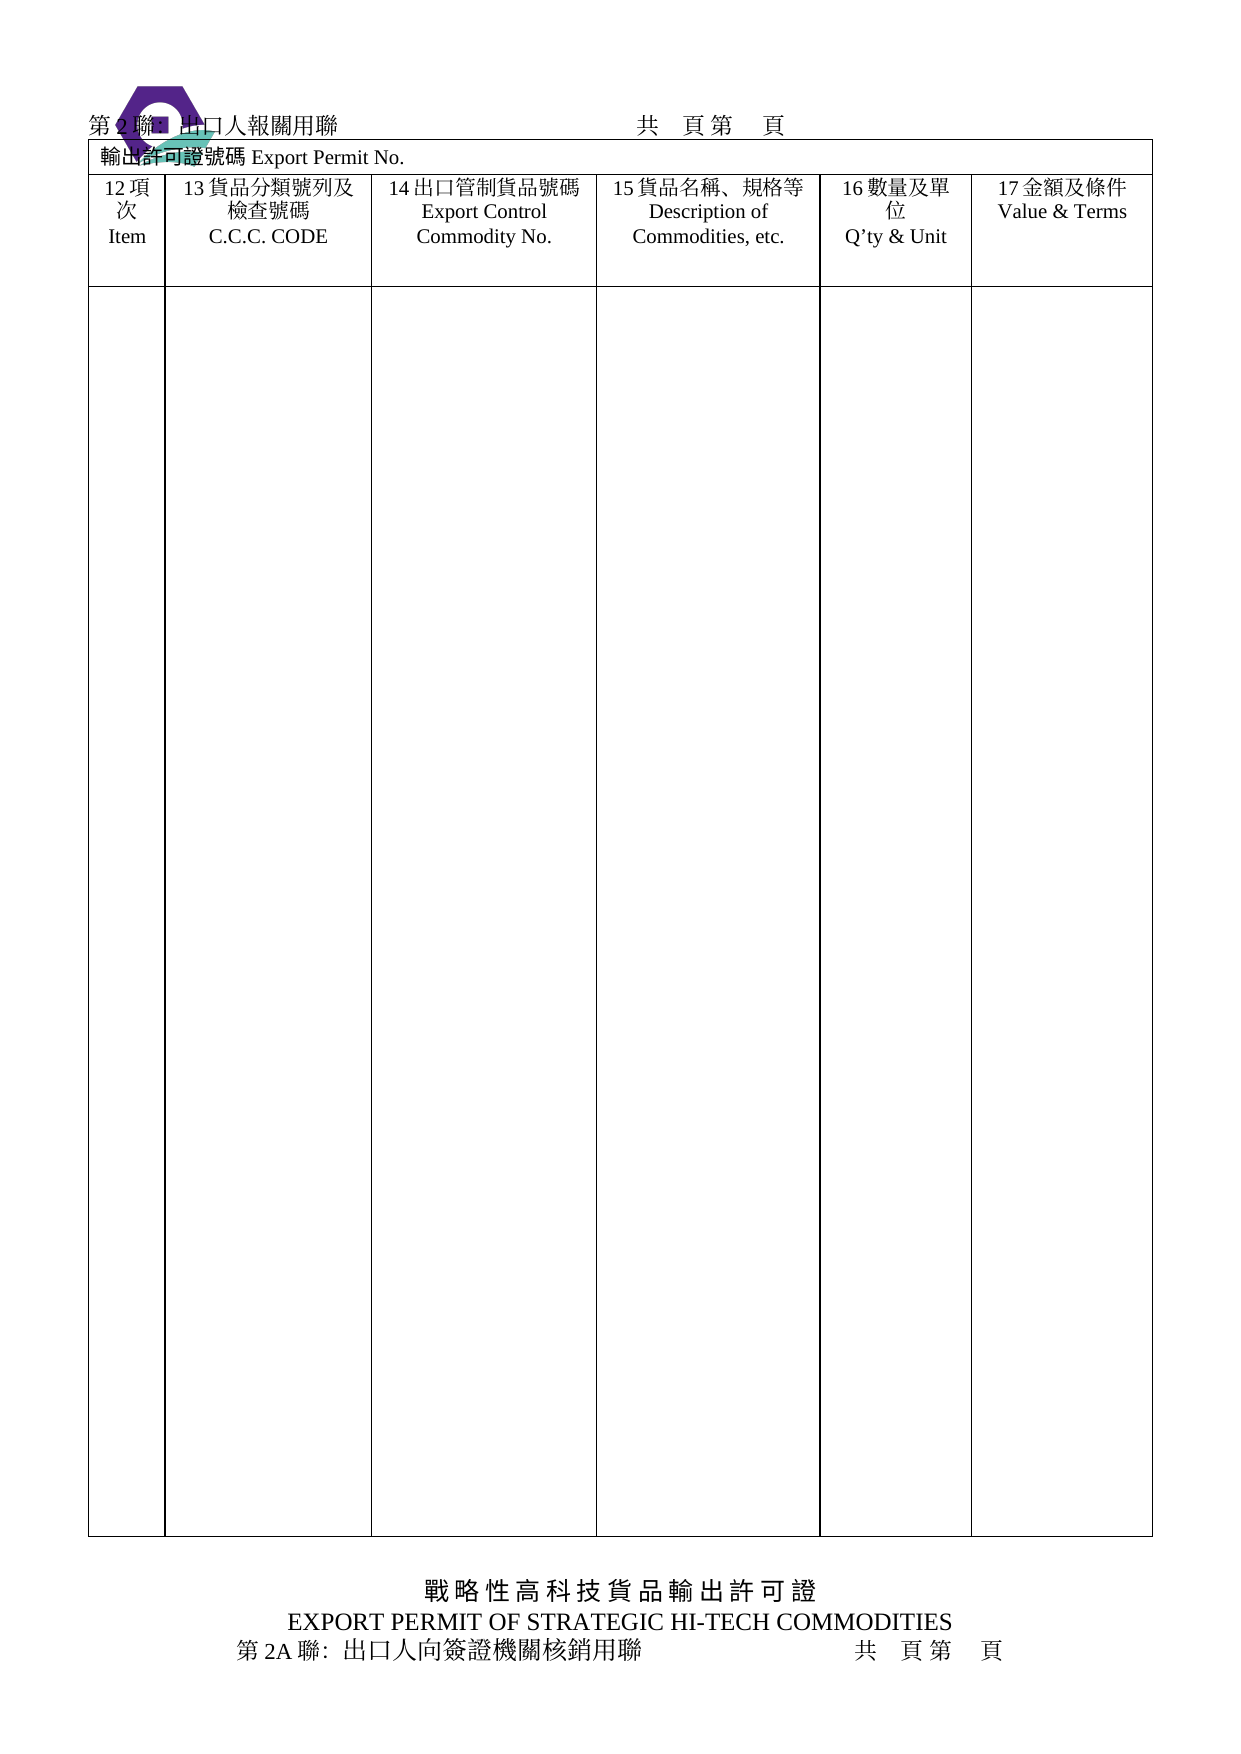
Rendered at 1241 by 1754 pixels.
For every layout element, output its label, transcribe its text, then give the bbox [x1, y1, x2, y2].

text 第2聯：出口人報關用聯 共 頁 第 頁 [89, 113, 1152, 139]
table_cell 12項次 Item [89, 175, 164, 286]
table_cell 15貨品名稱、規格等 Description of Commodities, etc. [597, 175, 819, 286]
table_cell 13貨品分類號列及 檢查號碼 C.C.C. CODE [166, 175, 371, 286]
text EXPORT PERMIT OF STRATEGIC HI-TECH COMMODITIES [89, 1607, 1152, 1636]
table_cell [597, 287, 819, 1536]
table_cell [166, 287, 371, 1536]
table_cell [89, 287, 164, 1536]
table_header 輸出許可證號碼 Export Permit No. [89, 140, 1152, 174]
table_cell 14出口管制貨品號碼 Export Control Commodity No. [372, 175, 596, 286]
table_cell [821, 287, 971, 1536]
table_cell [972, 287, 1152, 1536]
text 第2A聯：出口人向簽證機關核銷用聯 共 頁 第 頁 [89, 1636, 1152, 1665]
text 戰 略 性 高 科 技 貨 品 輸 出 許 可 證 [89, 1571, 1152, 1607]
table_cell [372, 287, 596, 1536]
table_cell 16數量及單位 Q’ty & Unit [821, 175, 971, 286]
table_cell 17金額及條件 Value & Terms [972, 175, 1152, 286]
picture [88, 18, 242, 139]
